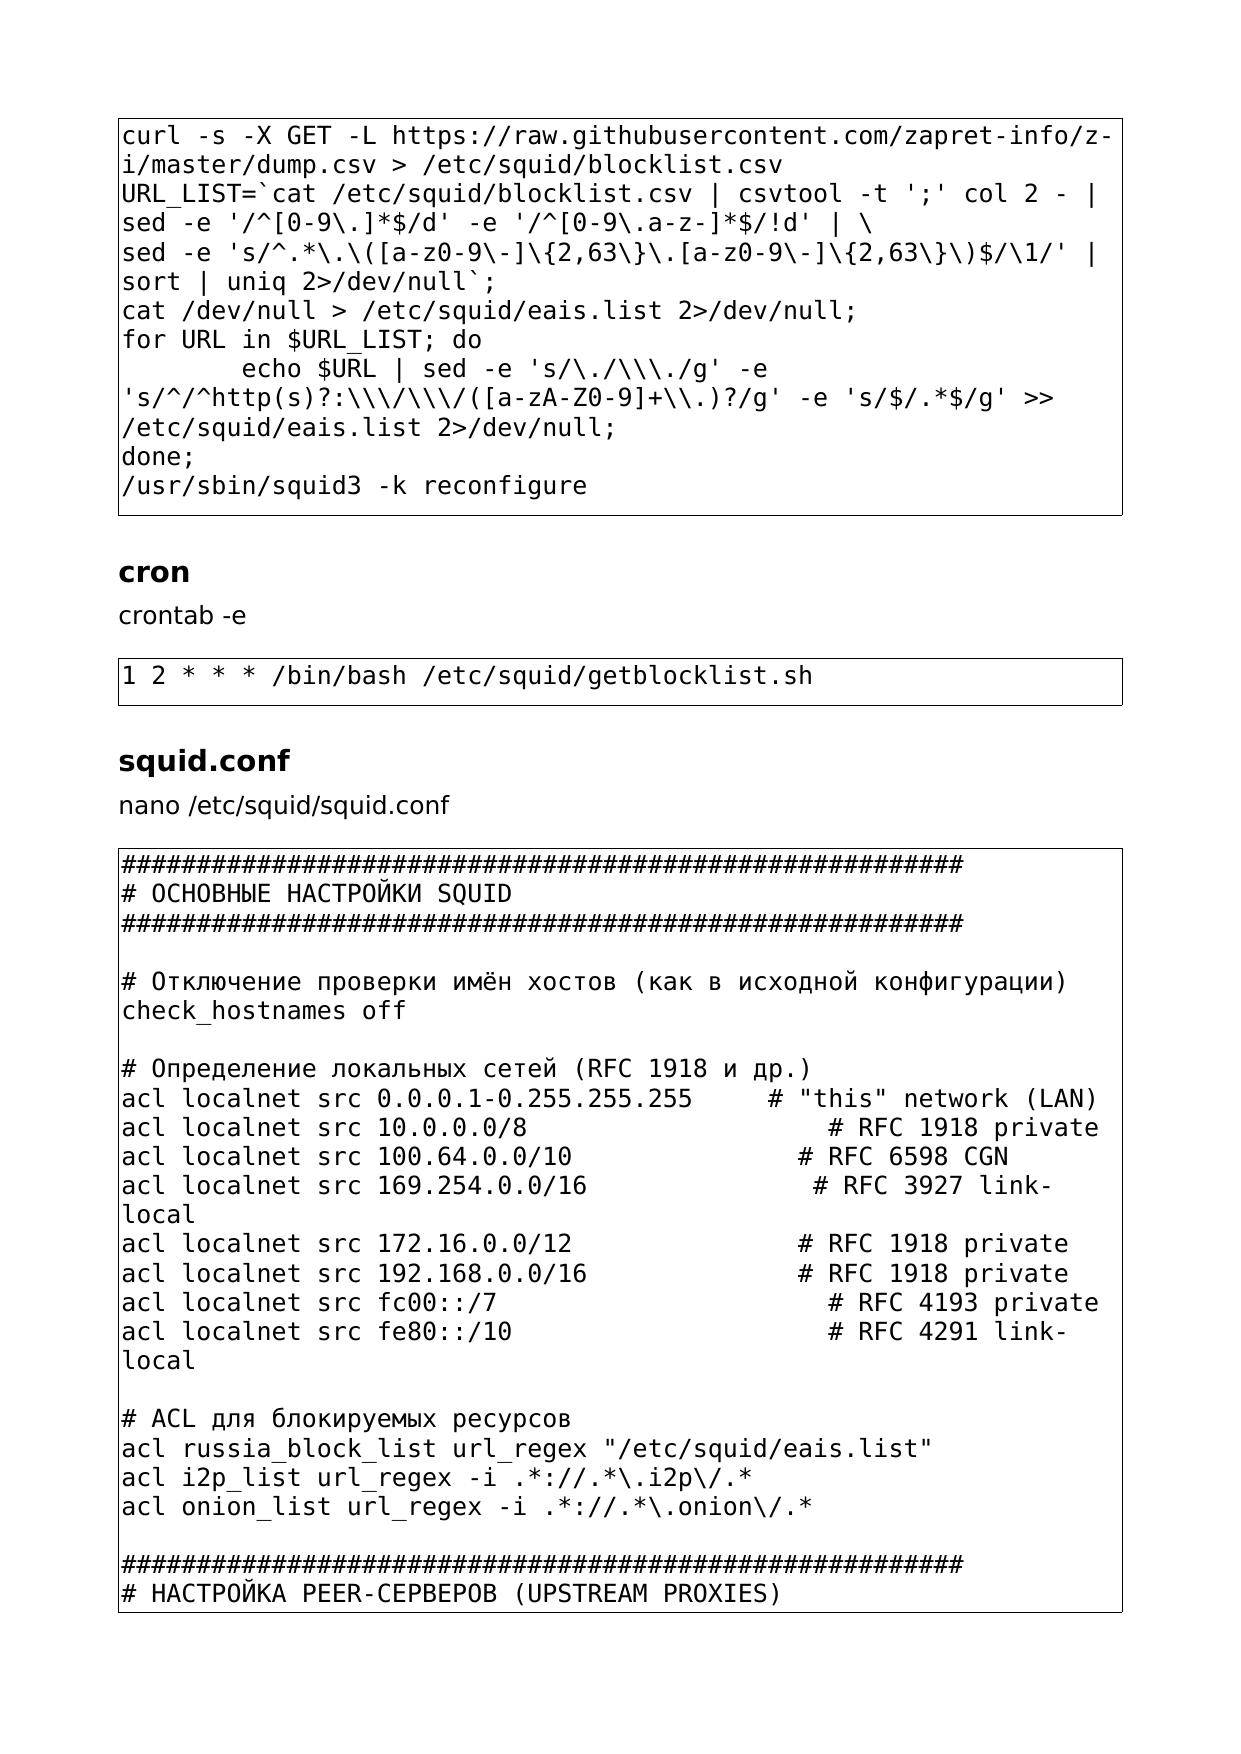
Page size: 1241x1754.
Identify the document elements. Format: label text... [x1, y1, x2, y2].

table_header 1 2 * * * /bin/bash /etc/squid/getblocklist.sh [119, 659, 1122, 705]
table_header curl -s -X GET -L https://raw.githubusercontent.com/zapret-info/z-i/master/dump.csv > /etc/squid/blocklist.csv URL_LIST=`cat /etc/squid/blocklist.csv | csvtool -t ';' col 2 - | sed -e '/^[0-9\.]*$/d' -e '/^[0-9\.a-z-]*$/!d' | \ sed -e 's/^.*\.\([a-z0-9\-]\{2,63\}\.[a-z0-9\-]\{2,63\}\)$/\1/' | sort | uniq 2>/dev/null`; cat /dev/null > /etc/squid/eais.list 2>/dev/null; for URL in $URL_LIST; do echo $URL | sed -e 's/\./\\\./g' -e 's/^/^http(s)?:\\\/\\\/([a-zA-Z0-9]+\\.)?/g' -e 's/$/.*$/g' >> /etc/squid/eais.list 2>/dev/null; done; /usr/sbin/squid3 -k reconfigure [119, 119, 1122, 515]
subtitle cron [118, 555, 1122, 589]
subtitle squid.conf [118, 744, 1122, 778]
text nano /etc/squid/squid.conf [118, 791, 1122, 820]
text crontab -e [118, 601, 1122, 631]
table_header ######################################################## # ОСНОВНЫЕ НАСТРОЙКИ SQUID ######################################################## # Отключение проверки имён хостов (как в исходной конфигурации) check_hostnames off # Определение локальных сетей (RFC 1918 и др.) acl localnet src 0.0.0.1-0.255.255.255 # "this" network (LAN) acl localnet src 10.0.0.0/8 # RFC 1918 private acl localnet src 100.64.0.0/10 # RFC 6598 CGN acl localnet src 169.254.0.0/16 # RFC 3927 link-local acl localnet src 172.16.0.0/12 # RFC 1918 private acl localnet src 192.168.0.0/16 # RFC 1918 private acl localnet src fc00::/7 # RFC 4193 private acl localnet src fe80::/10 # RFC 4291 link-local # ACL для блокируемых ресурсов acl russia_block_list url_regex "/etc/squid/eais.list" acl i2p_list url_regex -i .*://.*\.i2p\/.* acl onion_list url_regex -i .*://.*\.onion\/.* ######################################################## # НАСТРОЙКА PEER-СЕРВЕРОВ (UPSTREAM PROXIES) [119, 849, 1122, 1612]
